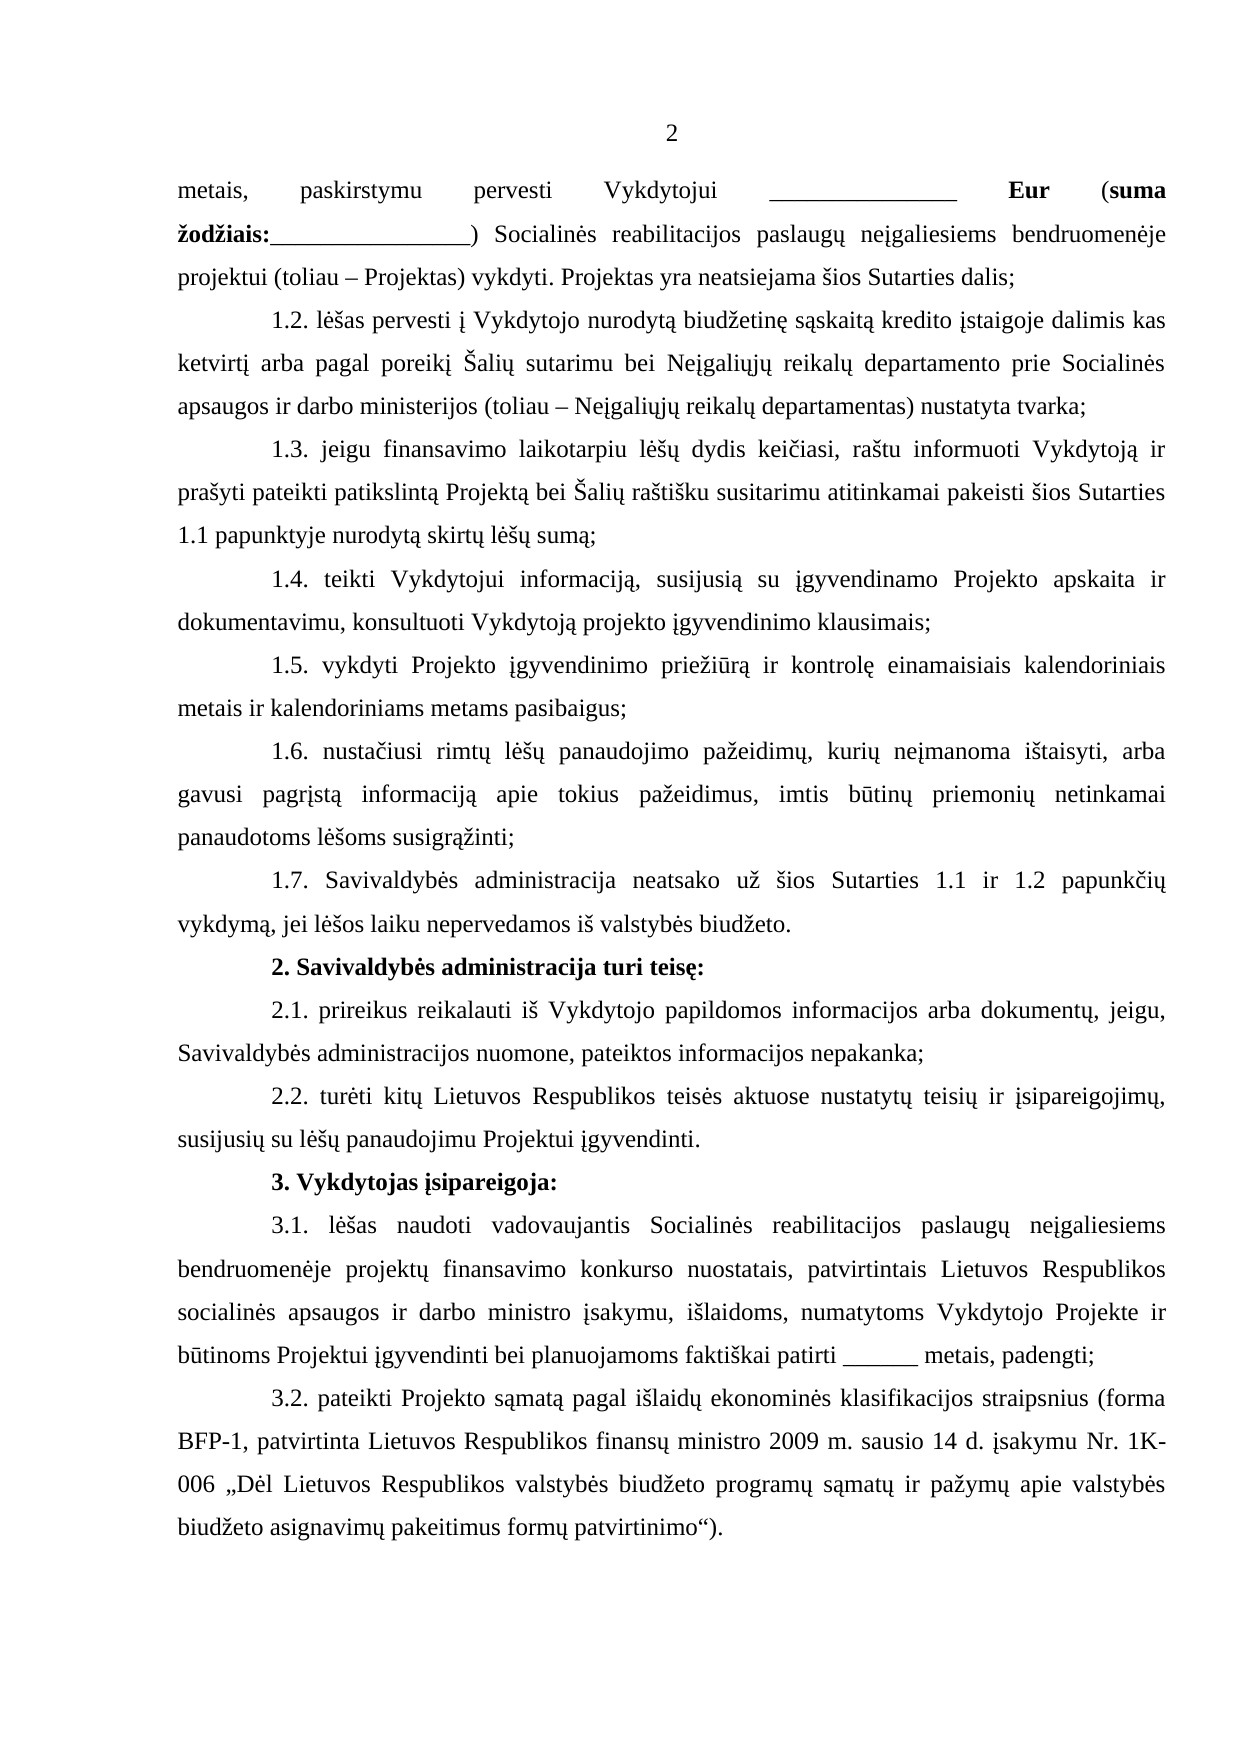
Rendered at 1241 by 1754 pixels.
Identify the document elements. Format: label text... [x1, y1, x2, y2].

text 1.4. teikti Vykdytojui informaciją, susijusią su įgyvendinamo Projekto apskaita ir dokumentavimu, konsultuoti Vykdytoją projekto įgyvendinimo klausimais; [177, 564, 1166, 636]
text 2. Savivaldybės administracija turi teisę: [177, 952, 1166, 981]
text 2.1. prireikus reikalauti iš Vykdytojo papildomos informacijos arba dokumentų, jeigu, Savivaldybės administracijos nuomone, pateiktos informacijos nepakanka; [177, 995, 1166, 1067]
text 2.2. turėti kitų Lietuvos Respublikos teisės aktuose nustatytų teisių ir įsipareigojimų, susijusių su lėšų panaudojimu Projektui įgyvendinti. [177, 1081, 1166, 1153]
text 1.2. lėšas pervesti į Vykdytojo nurodytą biudžetinę sąskaitą kredito įstaigoje dalimis kas ketvirtį arba pagal poreikį Šalių sutarimu bei Neįgaliųjų reikalų departamento prie Socialinės apsaugos ir darbo ministerijos (toliau – Neįgaliųjų reikalų departamentas) nustatyta tvarka; [177, 305, 1166, 420]
text 3. Vykdytojas įsipareigoja: [177, 1167, 1166, 1196]
text metais, paskirstymu pervesti Vykdytojui _______________ Eur (suma žodžiais:________________) Socialinės reabilitacijos paslaugų neįgaliesiems bendruomenėje projektui (toliau – Projektas) vykdyti. Projektas yra neatsiejama šios Sutarties dalis; [177, 176, 1166, 291]
text 1.7. Savivaldybės administracija neatsako už šios Sutarties 1.1 ir 1.2 papunkčių vykdymą, jei lėšos laiku nepervedamos iš valstybės biudžeto. [177, 866, 1166, 937]
text 1.6. nustačiusi rimtų lėšų panaudojimo pažeidimų, kurių neįmanoma ištaisyti, arba gavusi pagrįstą informaciją apie tokius pažeidimus, imtis būtinų priemonių netinkamai panaudotoms lėšoms susigrąžinti; [177, 736, 1166, 851]
text 1.3. jeigu finansavimo laikotarpiu lėšų dydis keičiasi, raštu informuoti Vykdytoją ir prašyti pateikti patikslintą Projektą bei Šalių raštišku susitarimu atitinkamai pakeisti šios Sutarties 1.1 papunktyje nurodytą skirtų lėšų sumą; [177, 434, 1166, 549]
text 1.5. vykdyti Projekto įgyvendinimo priežiūrą ir kontrolę einamaisiais kalendoriniais metais ir kalendoriniams metams pasibaigus; [177, 650, 1166, 722]
text 3.1. lėšas naudoti vadovaujantis Socialinės reabilitacijos paslaugų neįgaliesiems bendruomenėje projektų finansavimo konkurso nuostatais, patvirtintais Lietuvos Respublikos socialinės apsaugos ir darbo ministro įsakymu, išlaidoms, numatytoms Vykdytojo Projekte ir būtinoms Projektui įgyvendinti bei planuojamoms faktiškai patirti ______ metais, padengti; [177, 1211, 1166, 1369]
text 3.2. pateikti Projekto sąmatą pagal išlaidų ekonominės klasifikacijos straipsnius (forma BFP-1, patvirtinta Lietuvos Respublikos finansų ministro 2009 m. sausio 14 d. įsakymu Nr. 1K-006 „Dėl Lietuvos Respublikos valstybės biudžeto programų sąmatų ir pažymų apie valstybės biudžeto asignavimų pakeitimus formų patvirtinimo“). [177, 1383, 1166, 1541]
